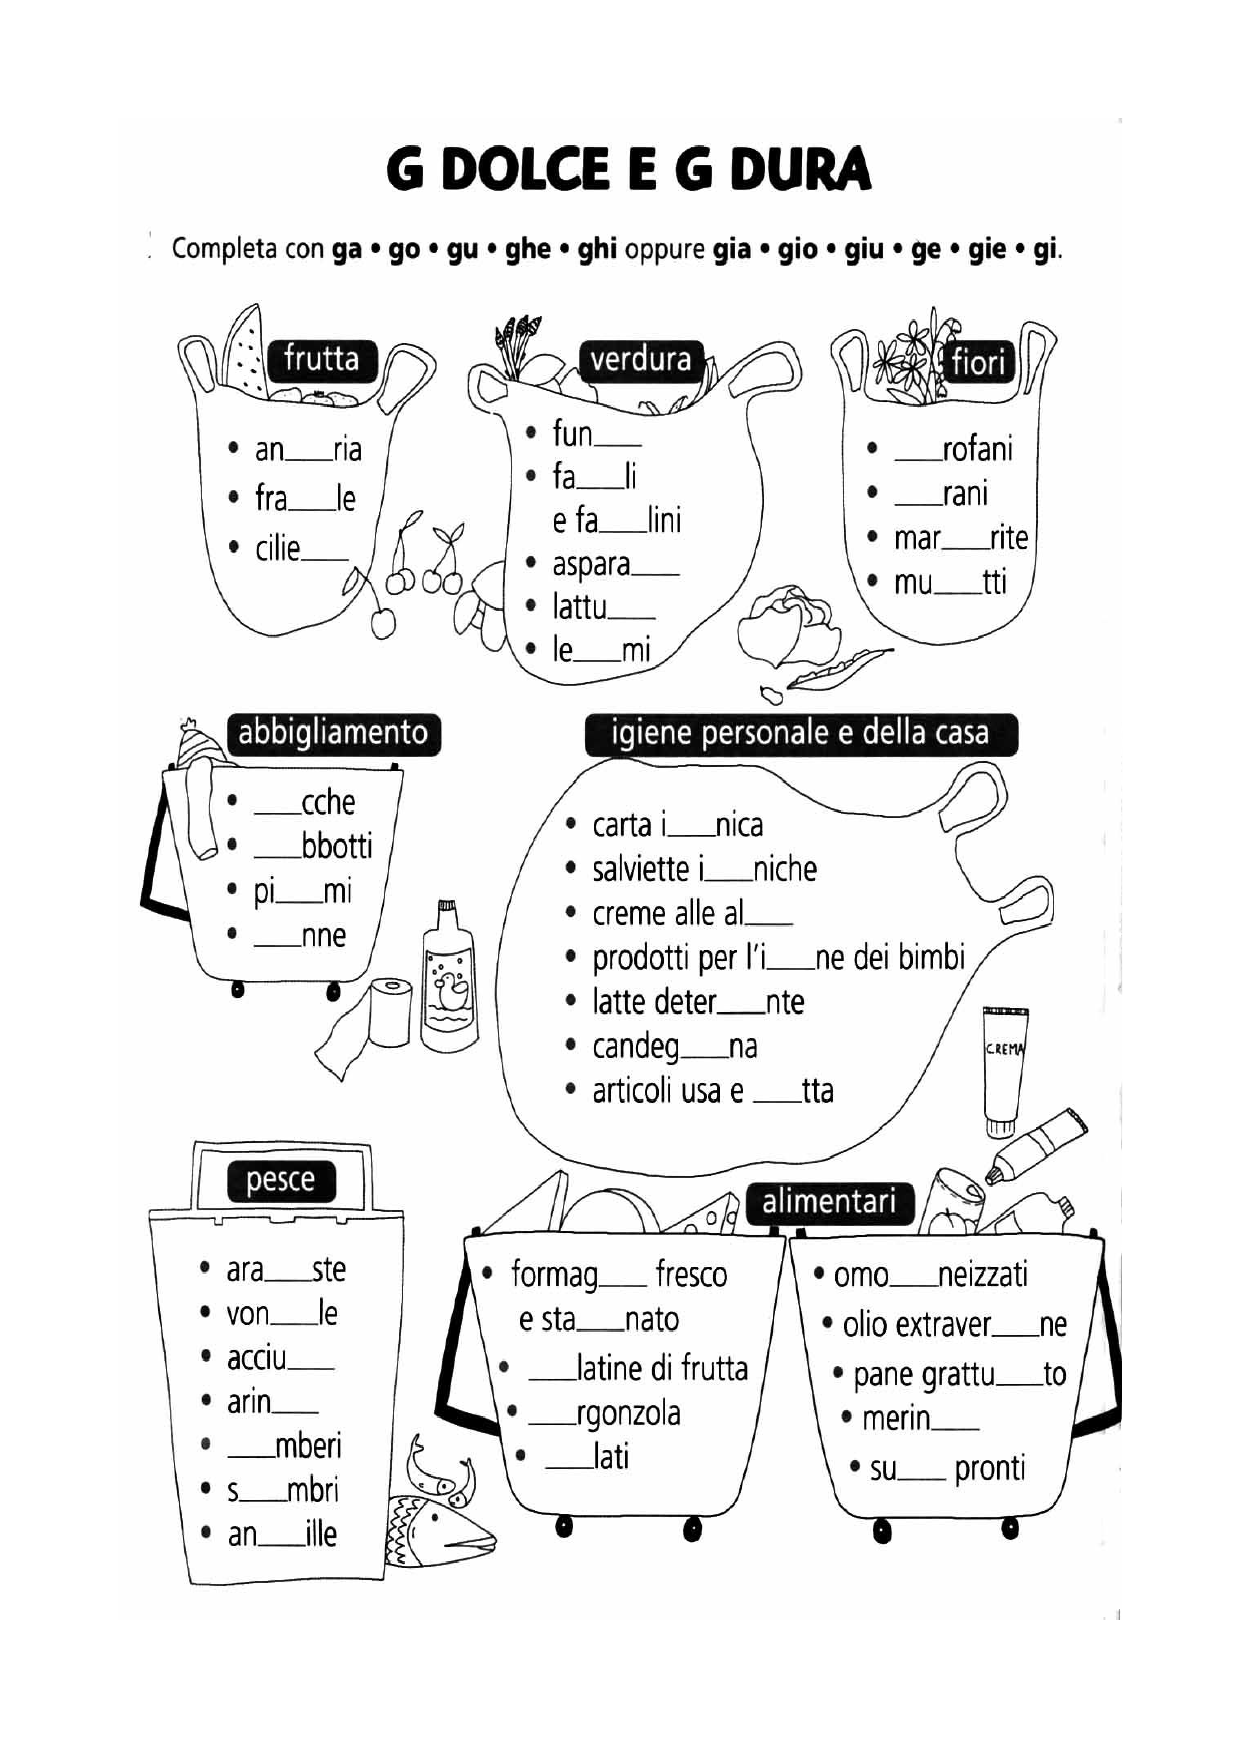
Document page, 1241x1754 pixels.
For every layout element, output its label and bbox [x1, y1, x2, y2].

picture [118, 118, 1123, 1620]
